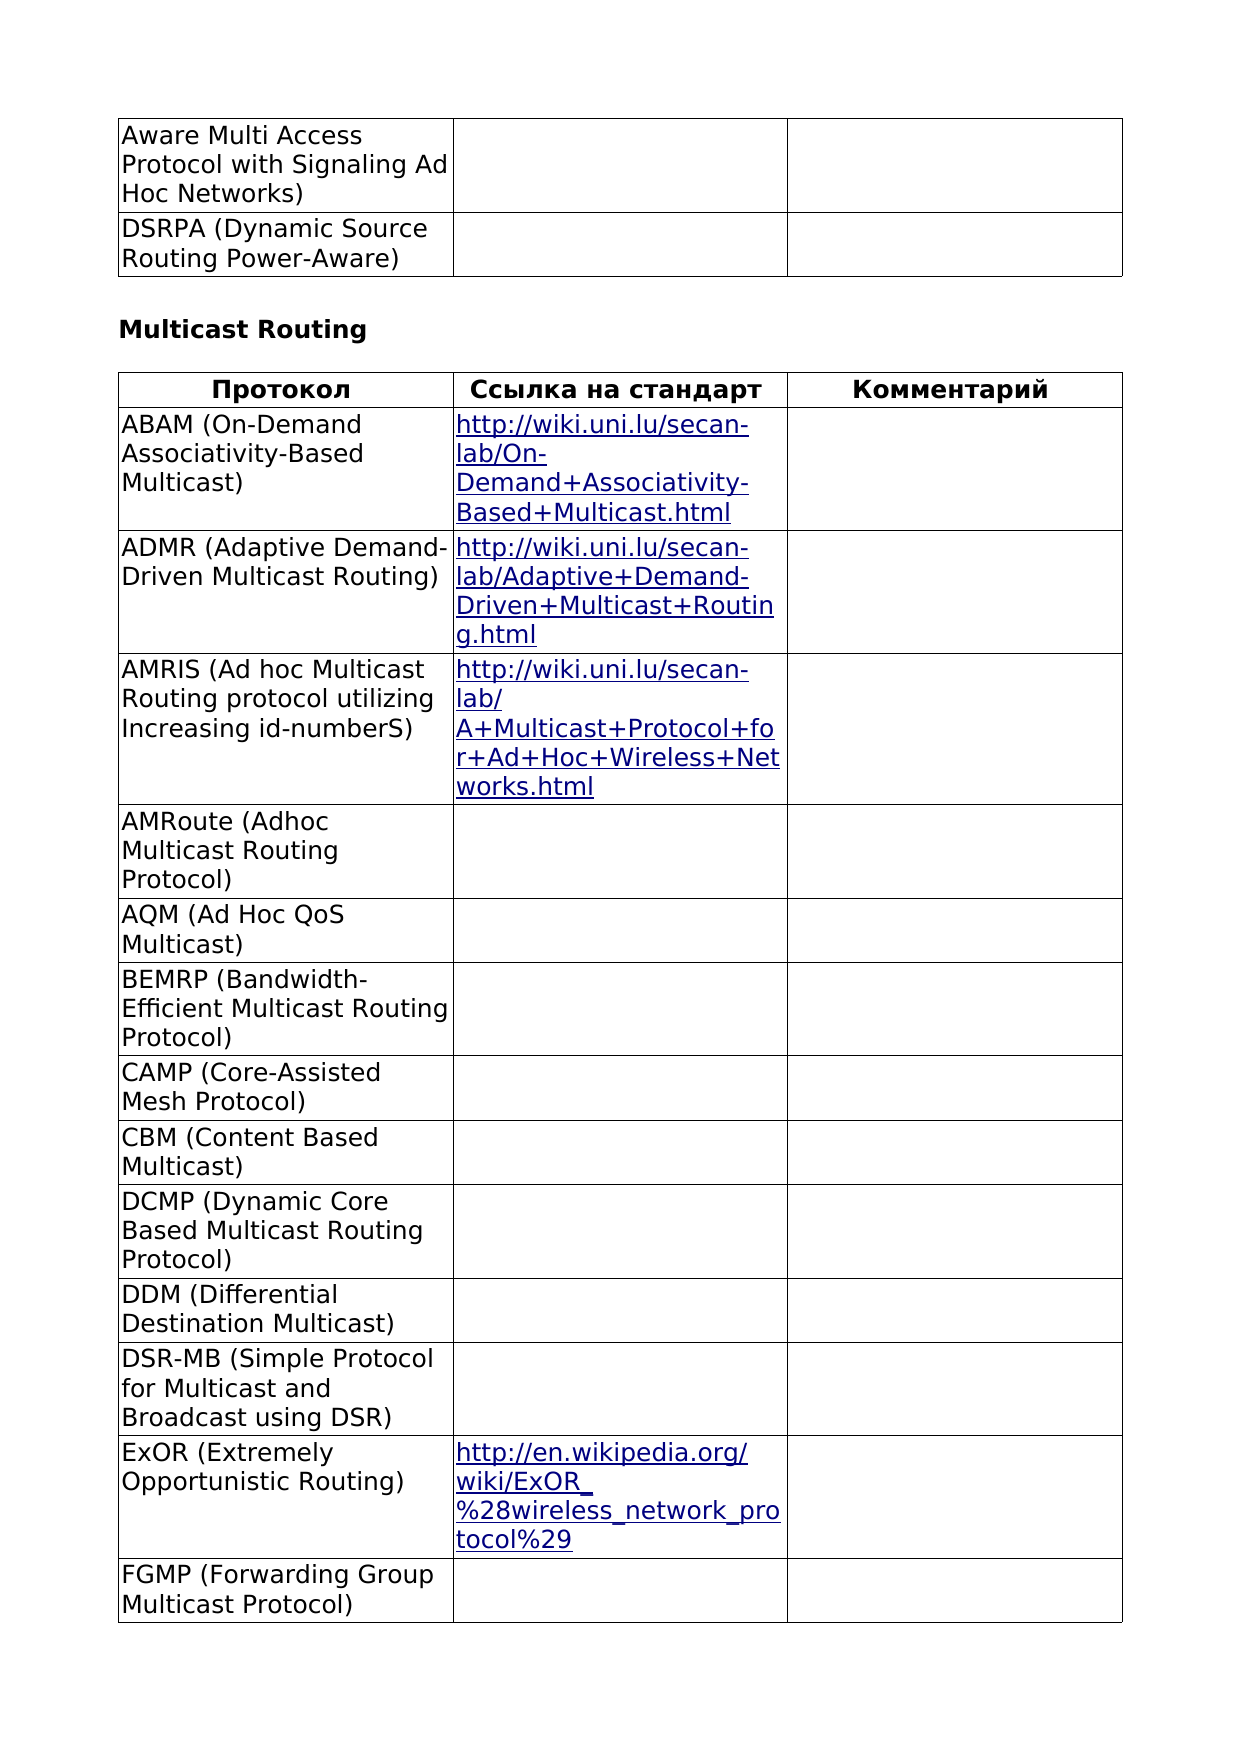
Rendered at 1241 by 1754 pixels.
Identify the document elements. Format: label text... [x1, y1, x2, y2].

subtitle Multicast Routing [118, 316, 1122, 345]
table_cell http://wiki.uni.lu/secan-lab/Adaptive+Demand-Driven+Multicast+Routing.html [454, 531, 787, 652]
table_cell [788, 1436, 1122, 1558]
table_cell [454, 1121, 787, 1184]
table_cell [788, 213, 1122, 276]
table_cell DDM (Differential Destination Multicast) [119, 1279, 453, 1342]
table_cell [788, 1343, 1122, 1435]
table_header Протокол [119, 373, 453, 407]
table_cell [788, 119, 1122, 212]
table_cell [788, 899, 1122, 962]
table_cell [454, 1056, 787, 1120]
table_cell [788, 531, 1122, 652]
table_cell [788, 1279, 1122, 1342]
table_cell [454, 1343, 787, 1435]
table_cell CBM (Content Based Multicast) [119, 1121, 453, 1184]
table_cell http://wiki.uni.lu/secan-lab/A+Multicast+Protocol+for+Ad+Hoc+Wireless+Networks.html [454, 654, 787, 804]
table_cell [454, 1279, 787, 1342]
table_cell [454, 1185, 787, 1277]
table_cell ADMR (Adaptive Demand-Driven Multicast Routing) [119, 531, 453, 652]
table_cell [788, 1056, 1122, 1120]
table_cell DSR-MB (Simple Protocol for Multicast and Broadcast using DSR) [119, 1343, 453, 1435]
table_header Ссылка на стандарт [454, 373, 787, 407]
table_cell DCMP (Dynamic Core Based Multicast Routing Protocol) [119, 1185, 453, 1277]
table_header Комментарий [788, 373, 1122, 407]
table_cell AMRIS (Ad hoc Multicast Routing protocol utilizing Increasing id-numberS) [119, 654, 453, 804]
table_cell FGMP (Forwarding Group Multicast Protocol) [119, 1559, 453, 1622]
table_cell [454, 119, 787, 212]
table_cell [788, 1559, 1122, 1622]
table_cell [454, 899, 787, 962]
table_cell [788, 963, 1122, 1055]
table_cell AQM (Ad Hoc QoS Multicast) [119, 899, 453, 962]
table_cell [788, 805, 1122, 898]
table_cell http://en.wikipedia.org/wiki/ExOR_%28wireless_network_protocol%29 [454, 1436, 787, 1558]
table_cell ExOR (Extremely Opportunistic Routing) [119, 1436, 453, 1558]
table_cell AMRoute (Adhoc Multicast Routing Protocol) [119, 805, 453, 898]
table_cell DSRPA (Dynamic Source Routing Power-Aware) [119, 213, 453, 276]
table_cell Aware Multi Access Protocol with Signaling Ad Hoc Networks) [119, 119, 453, 212]
table_cell [788, 1185, 1122, 1277]
table_cell [788, 654, 1122, 804]
table_cell BEMRP (Bandwidth-Efficient Multicast Routing Protocol) [119, 963, 453, 1055]
table_cell [788, 1121, 1122, 1184]
table_cell http://wiki.uni.lu/secan-lab/On-Demand+Associativity-Based+Multicast.html [454, 408, 787, 530]
table_cell [788, 408, 1122, 530]
table_cell [454, 213, 787, 276]
table_cell CAMP (Core-Assisted Mesh Protocol) [119, 1056, 453, 1120]
table_cell ABAM (On-Demand Associativity-Based Multicast) [119, 408, 453, 530]
table_cell [454, 963, 787, 1055]
table_cell [454, 1559, 787, 1622]
table_cell [454, 805, 787, 898]
